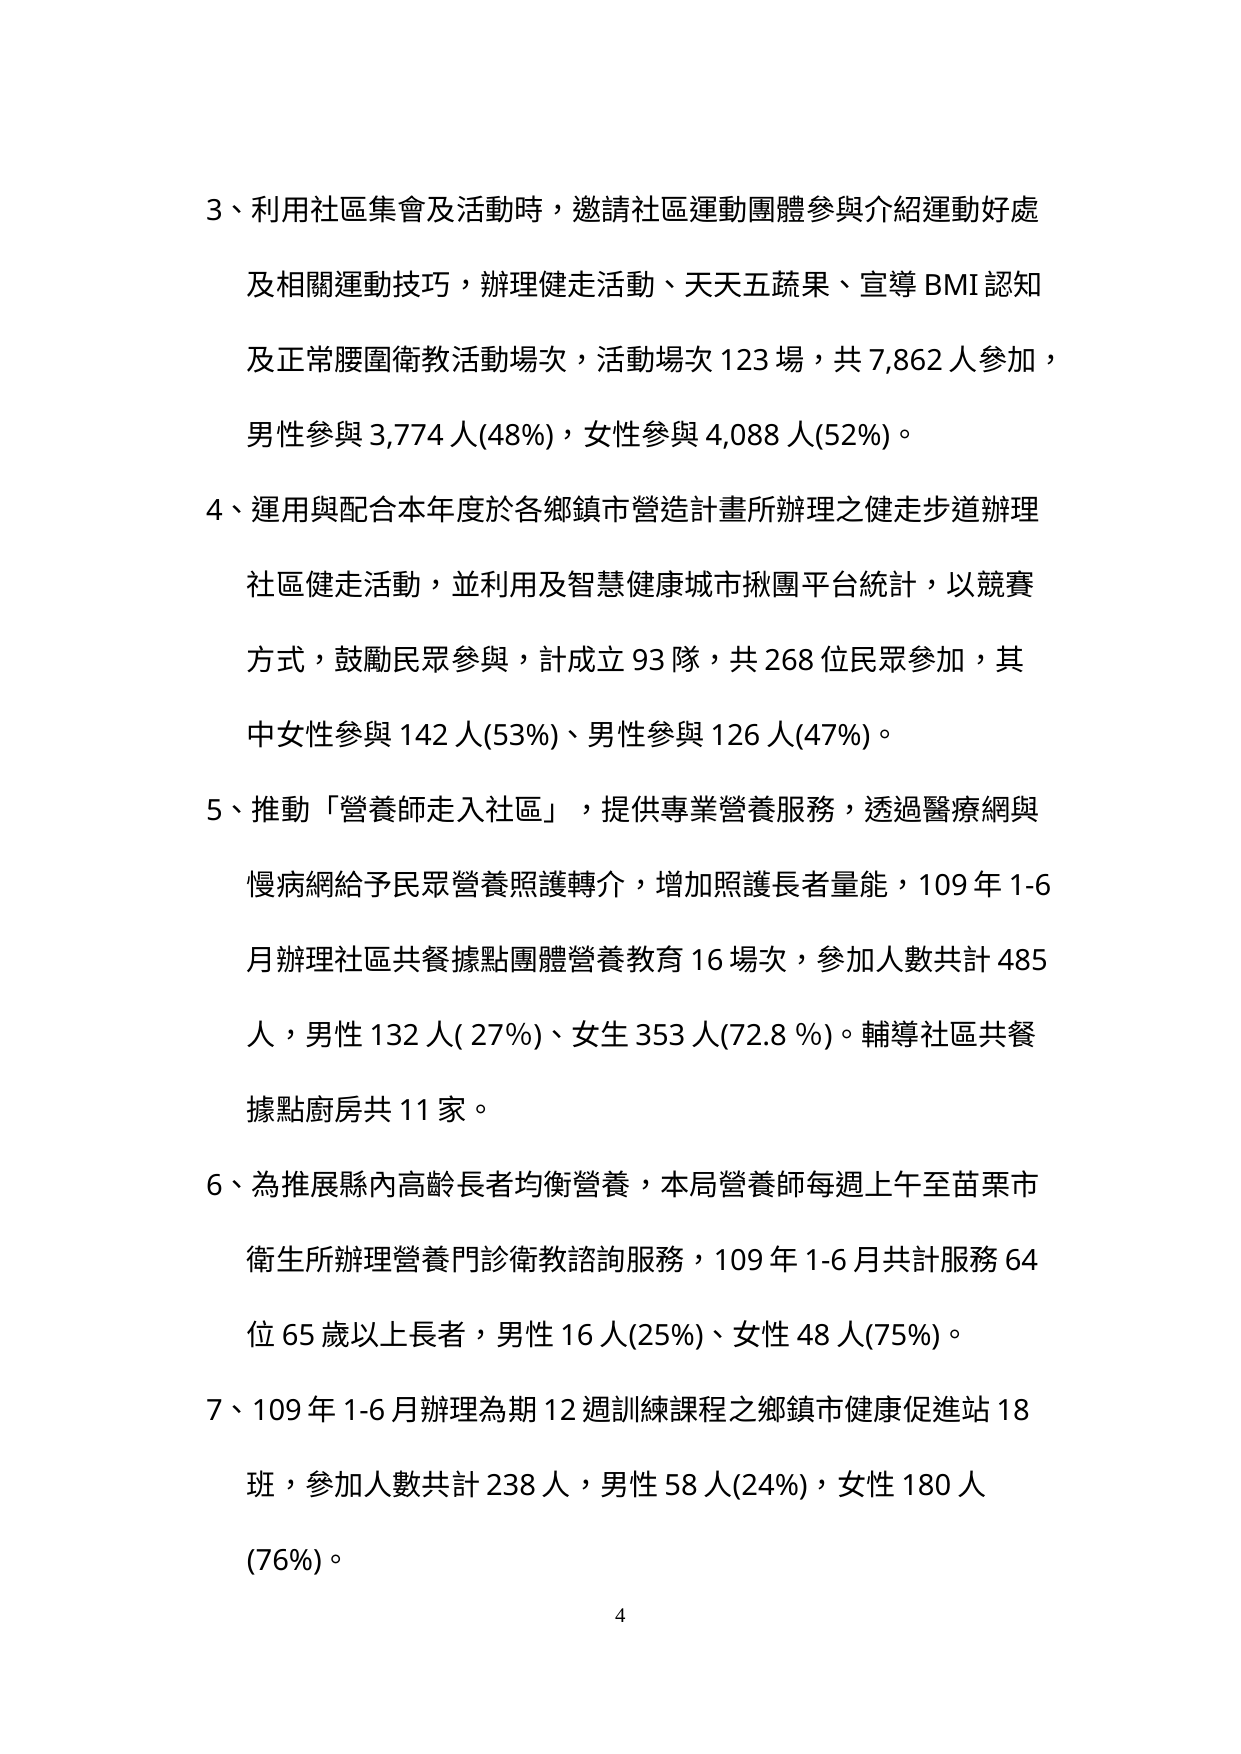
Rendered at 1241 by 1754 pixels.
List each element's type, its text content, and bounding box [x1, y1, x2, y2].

text 4、運用與配合本年度於各鄉鎮市營造計畫所辦理之健走步道辦理社區健走活動，並利用及智慧健康城市揪團平台統計，以競賽方式，鼓勵民眾參與，計成立93隊，共268位民眾參加，其中女性參與142人(53%)、男性參與126人(47%)。 [206, 464, 1053, 764]
text 7、109年1-6月辦理為期12週訓練課程之鄉鎮市健康促進站18班，參加人數共計238人，男性58人(24%)，女性180人(76%)。 [206, 1364, 1053, 1589]
text 5、推動「營養師走入社區」，提供專業營養服務，透過醫療網與慢病網給予民眾營養照護轉介，增加照護長者量能，109年1-6月辦理社區共餐據點團體營養教育16場次，參加人數共計485人，男性132人( 27％)、女生353人(72.8 ％)。輔導社區共餐據點廚房共11家。 [206, 764, 1053, 1139]
text 3、利用社區集會及活動時，邀請社區運動團體參與介紹運動好處及相關運動技巧，辦理健走活動、天天五蔬果、宣導BMI認知及正常腰圍衛教活動場次，活動場次123場，共7,862人參加，男性參與3,774人(48%)，女性參與4,088人(52%)。 [206, 164, 1053, 464]
text 6、為推展縣內高齡長者均衡營養，本局營養師每週上午至苗栗市衛生所辦理營養門診衛教諮詢服務，109年1-6月共計服務64位65歲以上長者，男性16人(25%)、女性48人(75%)。 [206, 1139, 1053, 1364]
